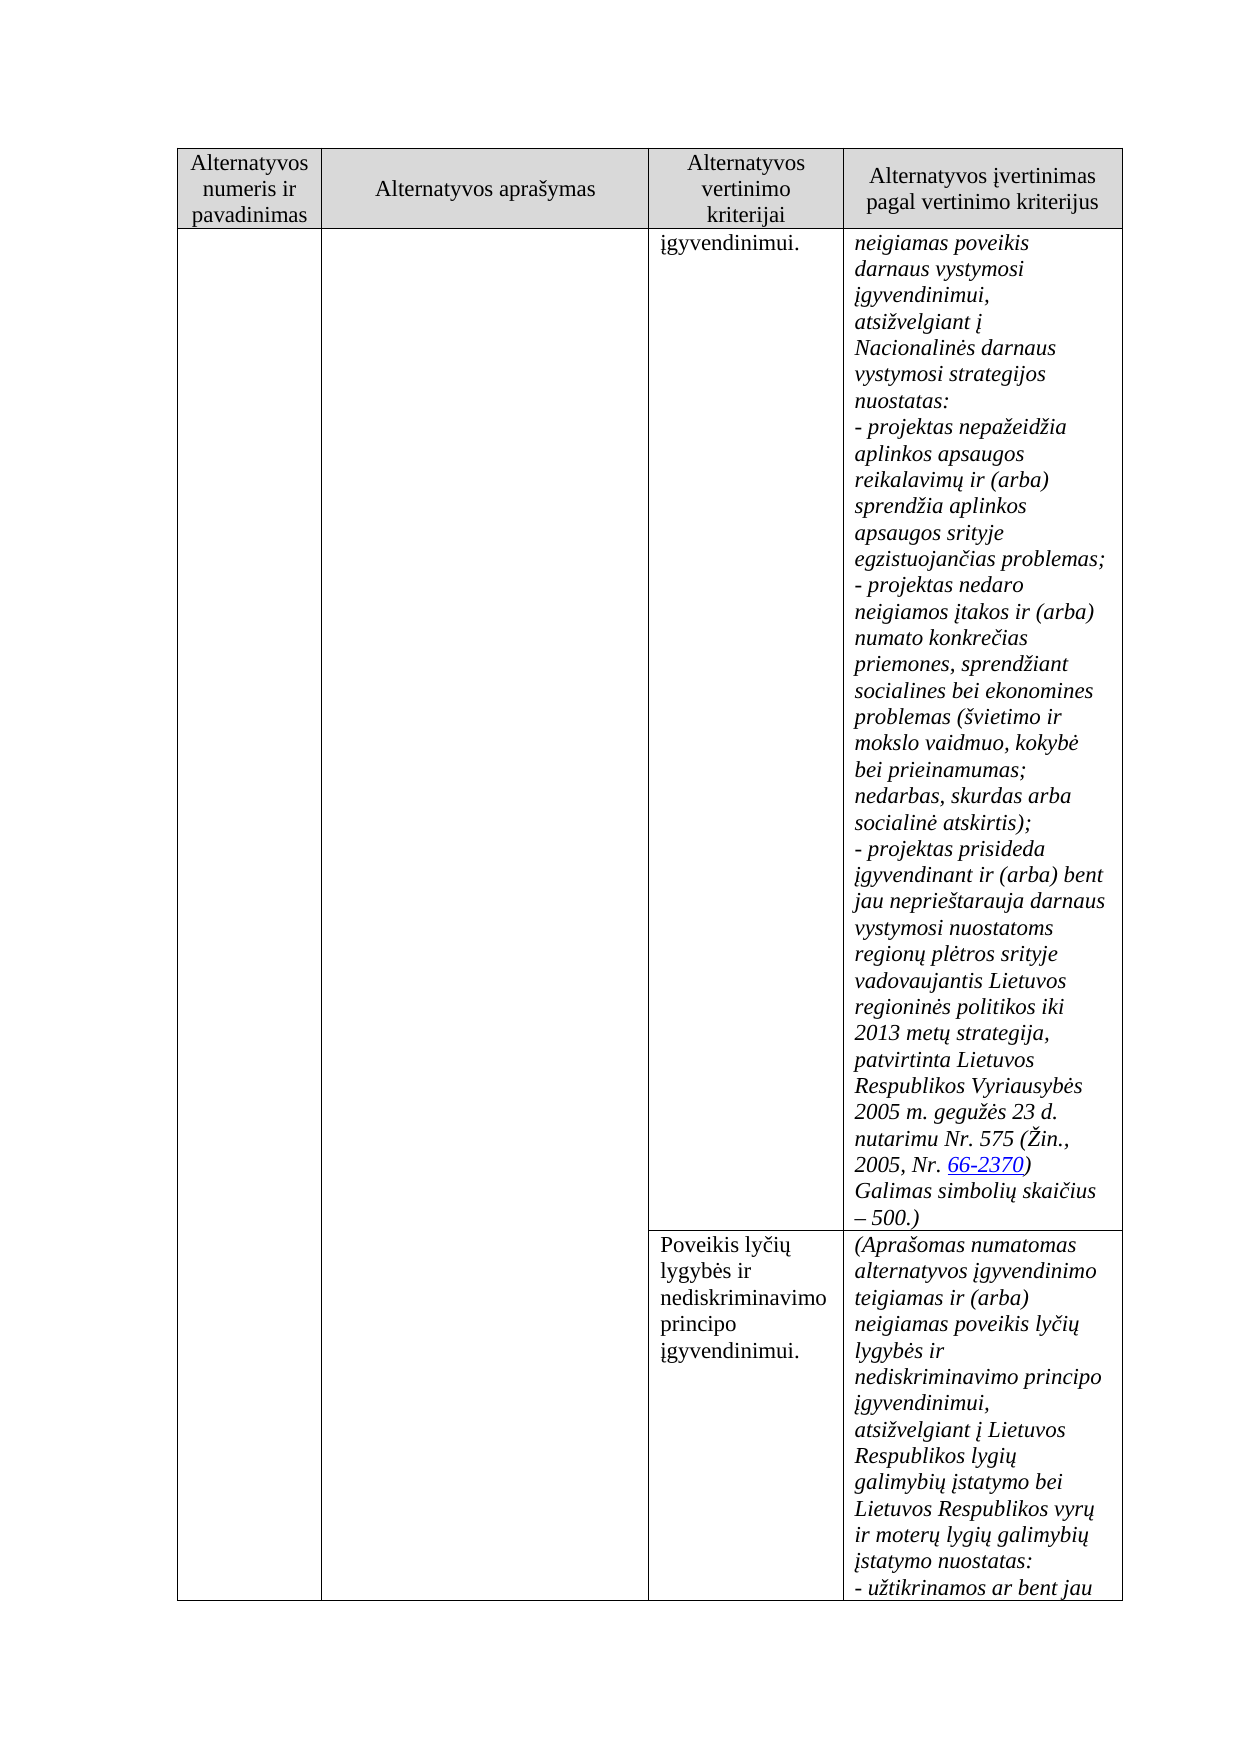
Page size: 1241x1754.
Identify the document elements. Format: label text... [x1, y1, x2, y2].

table_cell [178, 229, 321, 1600]
table_cell (Aprašomas numatomas alternatyvos įgyvendinimo teigiamas ir (arba) neigiamas poveikis lyčių lygybės ir nediskriminavimo principo įgyvendinimui, atsižvelgiant į Lietuvos Respublikos lygių galimybių įstatymo bei Lietuvos Respublikos vyrų ir moterų lygių galimybių įstatymo nuostatas: - užtikrinamos ar bent jau [844, 1231, 1122, 1600]
table_header Alternatyvos aprašymas [322, 149, 648, 228]
table_cell [322, 229, 648, 1600]
table_header Alternatyvos numeris ir pavadinimas [178, 149, 321, 228]
table_header Alternatyvos vertinimo kriterijai [649, 149, 843, 228]
table_header Alternatyvos įvertinimas pagal vertinimo kriterijus [844, 149, 1122, 228]
table_cell Poveikis lyčių lygybės ir nediskriminavimo principo įgyvendinimui. [649, 1231, 843, 1600]
table_cell neigiamas poveikis darnaus vystymosi įgyvendinimui, atsižvelgiant į Nacionalinės darnaus vystymosi strategijos nuostatas: - projektas nepažeidžia aplinkos apsaugos reikalavimų ir (arba) sprendžia aplinkos apsaugos srityje egzistuojančias problemas; - projektas nedaro neigiamos įtakos ir (arba) numato konkrečias priemones, sprendžiant socialines bei ekonomines problemas (švietimo ir mokslo vaidmuo, kokybė bei prieinamumas; nedarbas, skurdas arba socialinė atskirtis); - projektas prisideda įgyvendinant ir (arba) bent jau neprieštarauja darnaus vystymosi nuostatoms regionų plėtros srityje vadovaujantis Lietuvos regioninės politikos iki 2013 metų strategija, patvirtinta Lietuvos Respublikos Vyriausybės 2005 m. gegužės 23 d. nutarimu Nr. 575 (Žin., 2005, Nr. 66-2370) Galimas simbolių skaičius – 500.) [844, 229, 1122, 1230]
table_cell įgyvendinimui. [649, 229, 843, 1230]
